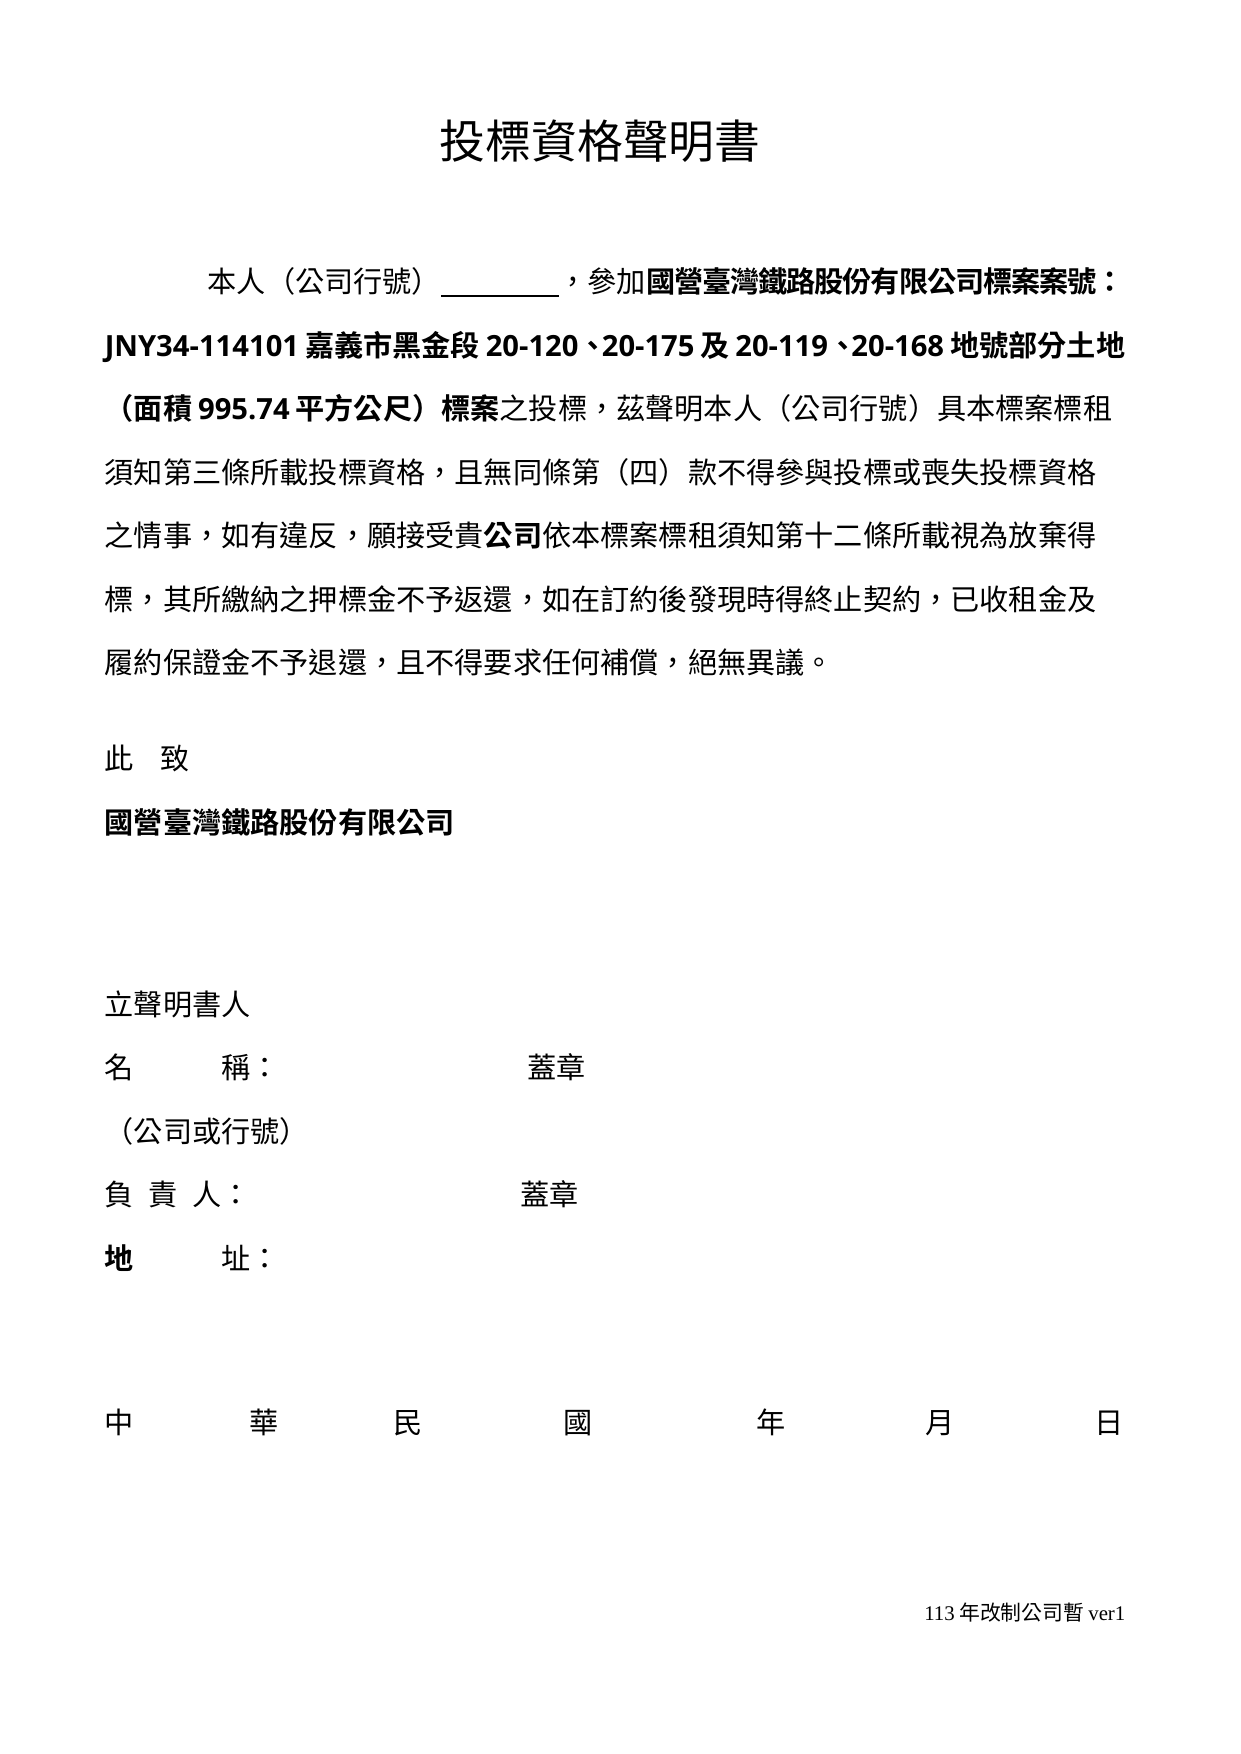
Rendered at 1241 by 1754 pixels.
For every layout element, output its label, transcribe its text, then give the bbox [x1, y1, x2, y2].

text 名 稱： 蓋章 [75, 1045, 1125, 1087]
text 中 華 民 國 年 月 日 [75, 1399, 1125, 1442]
text 本人（公司行號） ，參加國營臺灣鐵路股份有限公司標案案號：JNY34-114101嘉義市黑金段20-120、20-175及20-119、20-168地號部分土地（面積995.74平方公尺）標案之投標，茲聲明本人（公司行號）具本標案標租須知第三條所載投標資格，且無同條第（四）款不得參與投標或喪失投標資格之情事，如有違反，願接受貴公司依本標案標租須知第十二條所載視為放棄得標，其所繳納之押標金不予返還，如在訂約後發現時得終止契約，已收租金及履約保證金不予退還，且不得要求任何補償，絕無異議。 [104, 259, 1125, 682]
text 此 致 [75, 736, 1125, 778]
text 投標資格聲明書 [75, 105, 1125, 171]
text 地 址： [75, 1235, 1125, 1278]
text 國營臺灣鐵路股份有限公司 [75, 799, 1125, 841]
text 負 責 人： 蓋章 [75, 1172, 1125, 1214]
text 立聲明書人 [75, 982, 1125, 1024]
text （公司或行號） [75, 1108, 1125, 1151]
